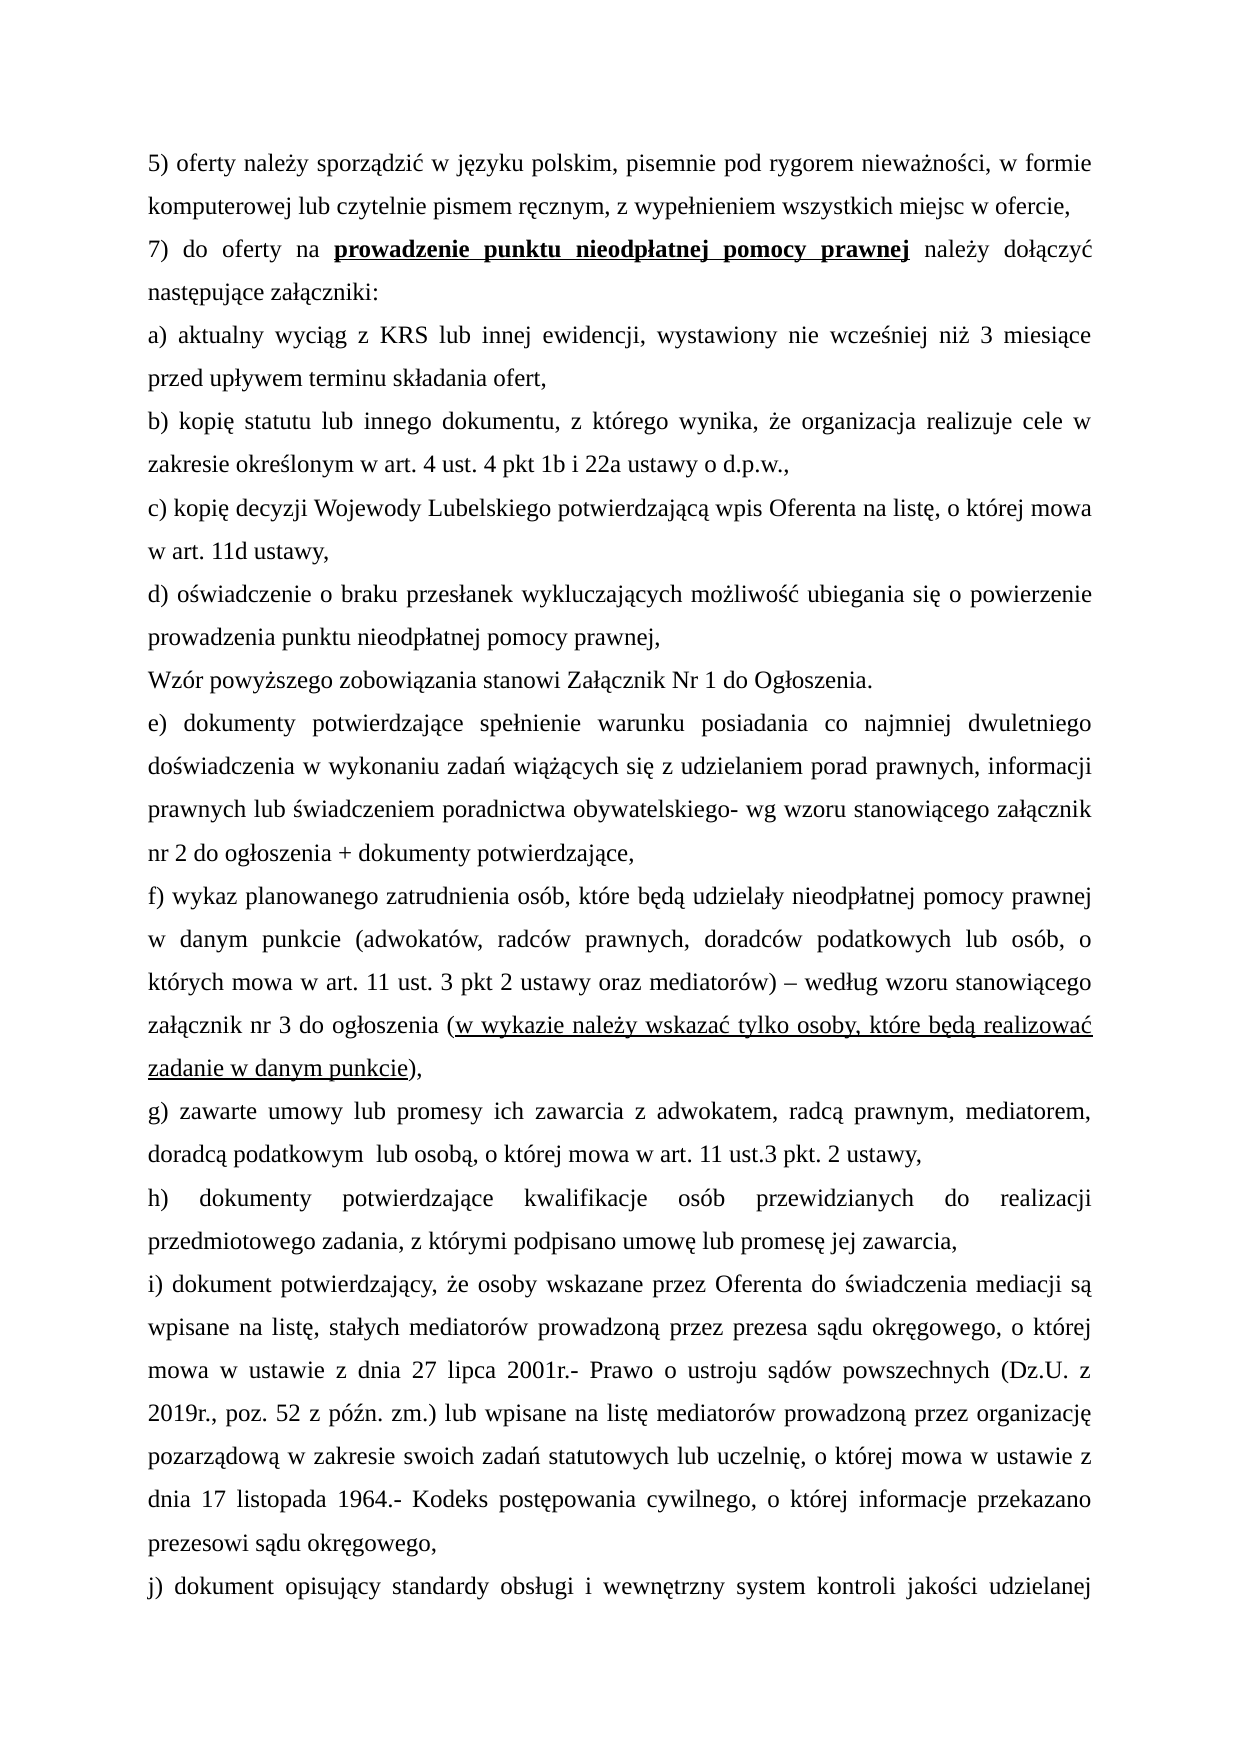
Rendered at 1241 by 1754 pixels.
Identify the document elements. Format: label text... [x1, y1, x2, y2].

text Wzór powyższego zobowiązania stanowi Załącznik Nr 1 do Ogłoszenia. [148, 665, 1093, 694]
text a) aktualny wyciąg z KRS lub innej ewidencji, wystawiony nie wcześniej niż 3 miesiące przed upływem terminu składania ofert, [148, 320, 1093, 392]
text d) oświadczenie o braku przesłanek wykluczających możliwość ubiegania się o powierzenie prowadzenia punktu nieodpłatnej pomocy prawnej, [148, 579, 1093, 651]
text g) zawarte umowy lub promesy ich zawarcia z adwokatem, radcą prawnym, mediatorem, doradcą podatkowym lub osobą, o której mowa w art. 11 ust.3 pkt. 2 ustawy, [148, 1096, 1093, 1168]
text c) kopię decyzji Wojewody Lubelskiego potwierdzającą wpis Oferenta na listę, o której mowa w art. 11d ustawy, [148, 493, 1093, 564]
text f) wykaz planowanego zatrudnienia osób, które będą udzielały nieodpłatnej pomocy prawnej w danym punkcie (adwokatów, radców prawnych, doradców podatkowych lub osób, o których mowa w art. 11 ust. 3 pkt 2 ustawy oraz mediatorów) – według wzoru stanowiącego załącznik nr 3 do ogłoszenia (w wykazie należy wskazać tylko osoby, które będą realizować zadanie w danym punkcie), [148, 881, 1093, 1082]
text i) dokument potwierdzający, że osoby wskazane przez Oferenta do świadczenia mediacji są wpisane na listę, stałych mediatorów prowadzoną przez prezesa sądu okręgowego, o której mowa w ustawie z dnia 27 lipca 2001r.- Prawo o ustroju sądów powszechnych (Dz.U. z 2019r., poz. 52 z późn. zm.) lub wpisane na listę mediatorów prowadzoną przez organizację pozarządową w zakresie swoich zadań statutowych lub uczelnię, o której mowa w ustawie z dnia 17 listopada 1964.- Kodeks postępowania cywilnego, o której informacje przekazano prezesowi sądu okręgowego, [148, 1269, 1093, 1556]
text h) dokumenty potwierdzające kwalifikacje osób przewidzianych do realizacji przedmiotowego zadania, z którymi podpisano umowę lub promesę jej zawarcia, [148, 1183, 1093, 1254]
text b) kopię statutu lub innego dokumentu, z którego wynika, że organizacja realizuje cele w zakresie określonym w art. 4 ust. 4 pkt 1b i 22a ustawy o d.p.w., [148, 406, 1093, 478]
text 7) do oferty na prowadzenie punktu nieodpłatnej pomocy prawnej należy dołączyć następujące załączniki: [148, 234, 1093, 306]
text e) dokumenty potwierdzające spełnienie warunku posiadania co najmniej dwuletniego doświadczenia w wykonaniu zadań wiążących się z udzielaniem porad prawnych, informacji prawnych lub świadczeniem poradnictwa obywatelskiego- wg wzoru stanowiącego załącznik nr 2 do ogłoszenia + dokumenty potwierdzające, [148, 708, 1093, 866]
text j) dokument opisujący standardy obsługi i wewnętrzny system kontroli jakości udzielanej [148, 1571, 1093, 1599]
text 5) oferty należy sporządzić w języku polskim, pisemnie pod rygorem nieważności, w formie komputerowej lub czytelnie pismem ręcznym, z wypełnieniem wszystkich miejsc w ofercie, [148, 148, 1093, 219]
